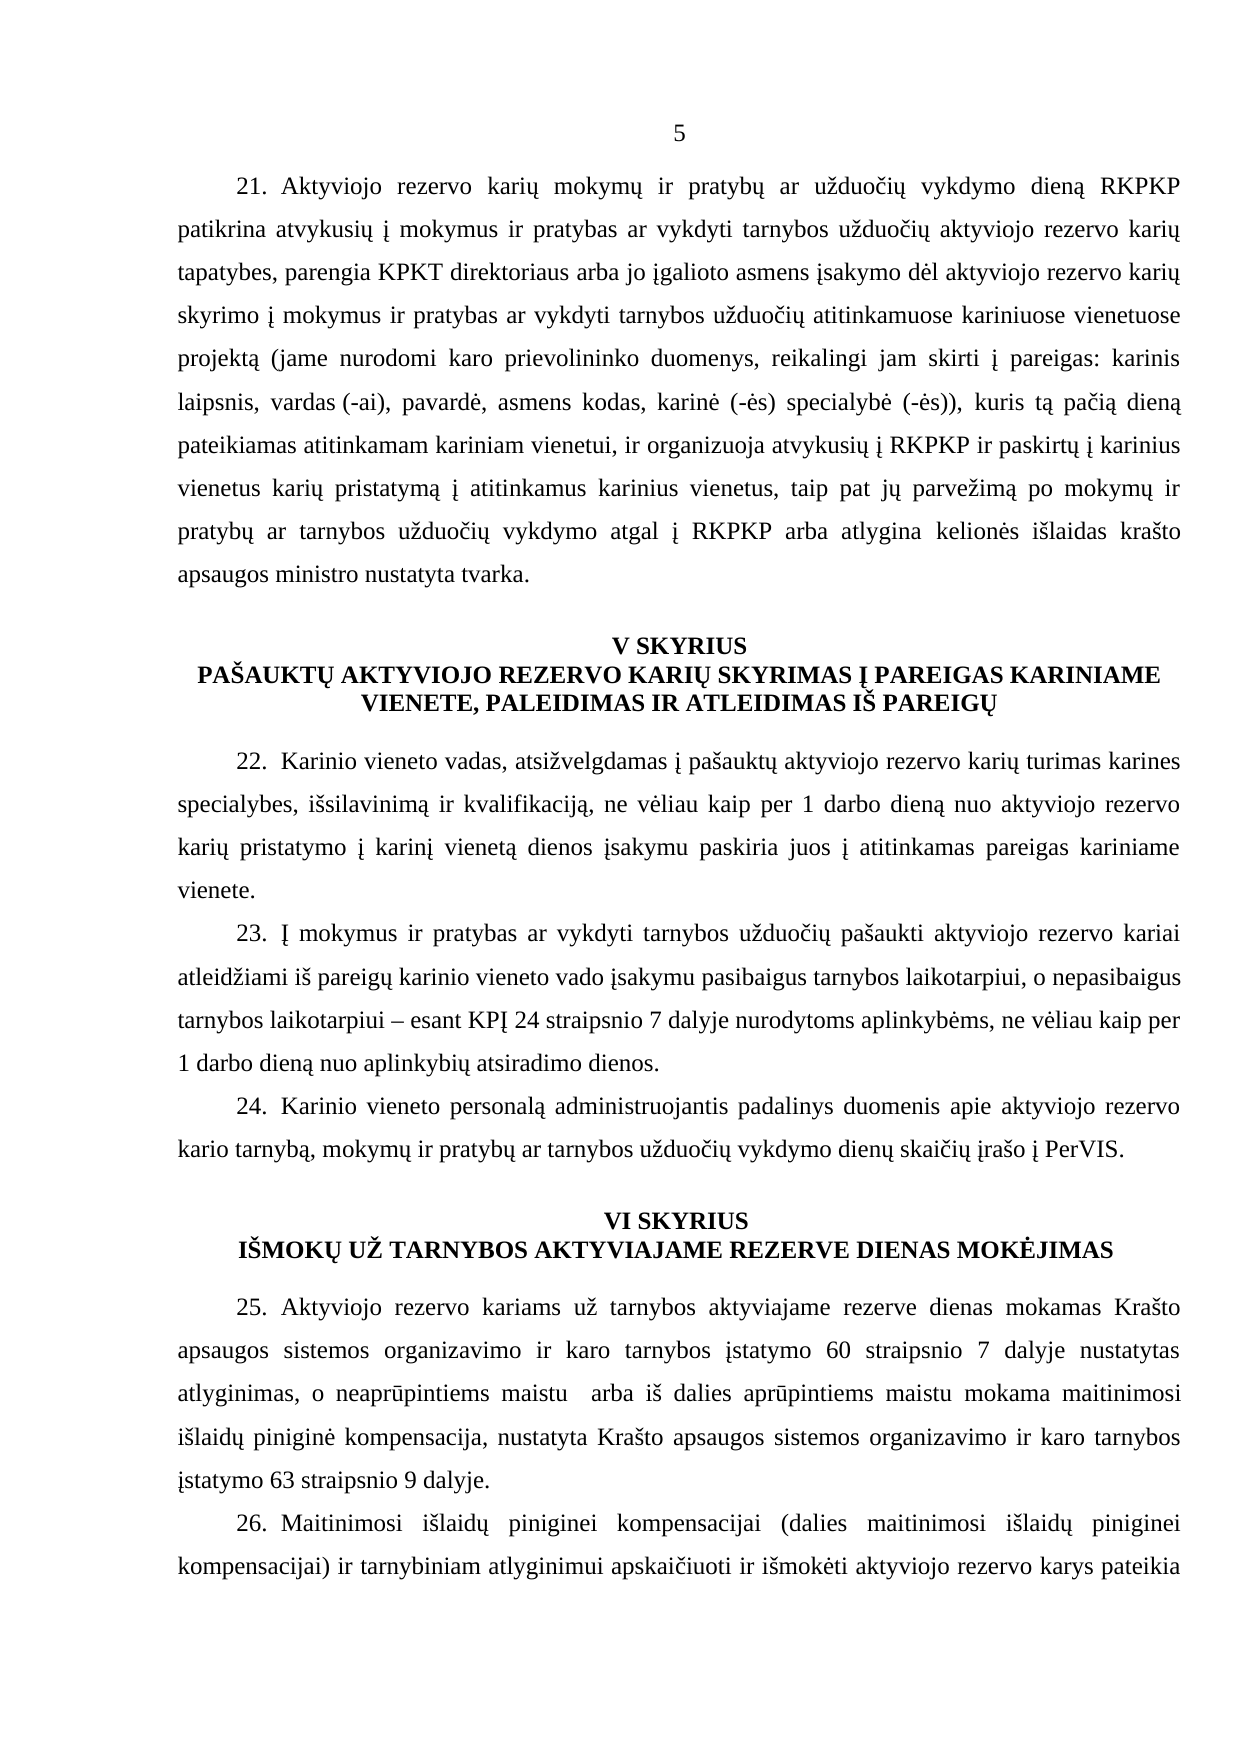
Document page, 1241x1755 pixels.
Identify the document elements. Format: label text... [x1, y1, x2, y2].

text PAŠAUKTŲ AKTYVIOJO REZERVO KARIŲ SKYRIMAS Į PAREIGAS KARINIAME VIENETE, PALEIDIMAS IR ATLEIDIMAS IŠ PAREIGŲ [177, 660, 1181, 717]
text 23. Į mokymus ir pratybas ar vykdyti tarnybos užduočių pašaukti aktyviojo rezervo kariai atleidžiami iš pareigų karinio vieneto vado įsakymu pasibaigus tarnybos laikotarpiui, o nepasibaigus tarnybos laikotarpiui – esant KPĮ 24 straipsnio 7 dalyje nurodytoms aplinkybėms, ne vėliau kaip per 1 darbo dieną nuo aplinkybių atsiradimo dienos. [177, 918, 1181, 1077]
text 21. Aktyviojo rezervo karių mokymų ir pratybų ar užduočių vykdymo dieną RKPKP patikrina atvykusių į mokymus ir pratybas ar vykdyti tarnybos užduočių aktyviojo rezervo karių tapatybes, parengia KPKT direktoriaus arba jo įgalioto asmens įsakymo dėl aktyviojo rezervo karių skyrimo į mokymus ir pratybas ar vykdyti tarnybos užduočių atitinkamuose kariniuose vienetuose projektą (jame nurodomi karo prievolininko duomenys, reikalingi jam skirti į pareigas: karinis laipsnis, vardas (-ai), pavardė, asmens kodas, karinė (-ės) specialybė (-ės)), kuris tą pačią dieną pateikiamas atitinkamam kariniam vienetui, ir organizuoja atvykusių į RKPKP ir paskirtų į karinius vienetus karių pristatymą į atitinkamus karinius vienetus, taip pat jų parvežimą po mokymų ir pratybų ar tarnybos užduočių vykdymo atgal į RKPKP arba atlygina kelionės išlaidas krašto apsaugos ministro nustatyta tvarka. [177, 171, 1181, 588]
subtitle IŠMOKŲ UŽ TARNYBOS AKTYVIAJAME REZERVE DIENAS MOKĖJIMAS [177, 1235, 1181, 1263]
text 24. Karinio vieneto personalą administruojantis padalinys duomenis apie aktyviojo rezervo kario tarnybą, mokymų ir pratybų ar tarnybos užduočių vykdymo dienų skaičių įrašo į PerVIS. [177, 1091, 1181, 1163]
text 25. Aktyviojo rezervo kariams už tarnybos aktyviajame rezerve dienas mokamas Krašto apsaugos sistemos organizavimo ir karo tarnybos įstatymo 60 straipsnio 7 dalyje nustatytas atlyginimas, o neaprūpintiems maistu arba iš dalies aprūpintiems maistu mokama maitinimosi išlaidų piniginė kompensacija, nustatyta Krašto apsaugos sistemos organizavimo ir karo tarnybos įstatymo 63 straipsnio 9 dalyje. [177, 1292, 1181, 1493]
subtitle VI SKYRIUS [177, 1206, 1181, 1235]
text 26. Maitinimosi išlaidų piniginei kompensacijai (dalies maitinimosi išlaidų piniginei kompensacijai) ir tarnybiniam atlyginimui apskaičiuoti ir išmokėti aktyviojo rezervo karys pateikia [177, 1508, 1181, 1580]
text 22. Karinio vieneto vadas, atsižvelgdamas į pašauktų aktyviojo rezervo karių turimas karines specialybes, išsilavinimą ir kvalifikaciją, ne vėliau kaip per 1 darbo dieną nuo aktyviojo rezervo karių pristatymo į karinį vienetą dienos įsakymu paskiria juos į atitinkamas pareigas kariniame vienete. [177, 746, 1181, 904]
text V SKYRIUS [177, 631, 1181, 660]
